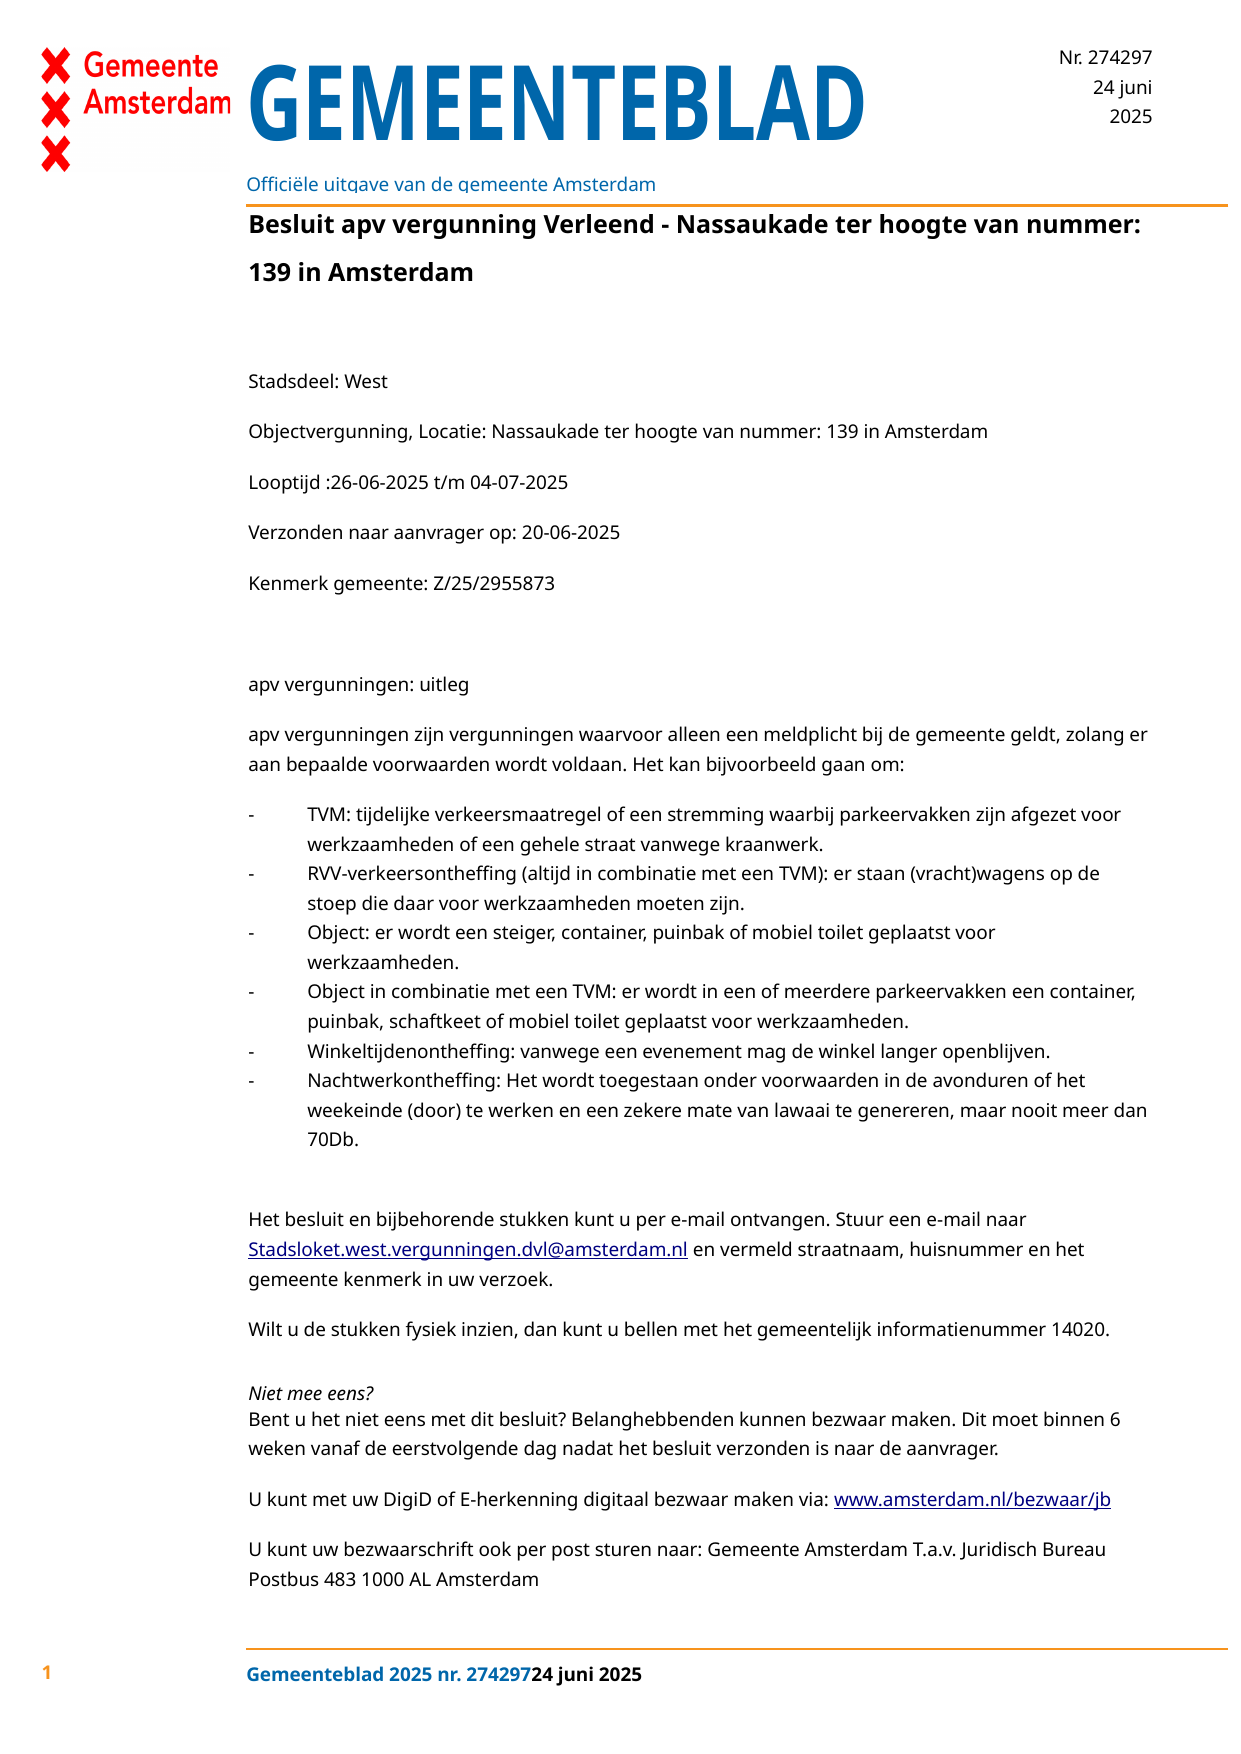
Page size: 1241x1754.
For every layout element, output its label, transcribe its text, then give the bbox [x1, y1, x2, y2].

text Verzonden naar aanvrager op: 20-06-2025 [248, 519, 1152, 545]
text apv vergunningen zijn vergunningen waarvoor alleen een meldplicht bij de gemeente geldt, zolang er aan bepaalde voorwaarden wordt voldaan. Het kan bijvoorbeeld gaan om: [248, 721, 1152, 777]
text Kenmerk gemeente: Z/25/2955873 [248, 570, 1152, 596]
list TVM: tijdelijke verkeersmaatregel of een stremming waarbij parkeervakken zijn afgezet voor werkzaamheden of een gehele straat vanwege kraanwerk. [248, 801, 1152, 857]
list Winkeltijdenontheffing: vanwege een evenement mag de winkel langer openblijven. [248, 1038, 1152, 1064]
text Niet mee eens? [248, 1380, 1152, 1406]
text Objectvergunning, Locatie: Nassaukade ter hoogte van nummer: 139 in Amsterdam [248, 419, 1152, 444]
text U kunt met uw DigiD of E-herkenning digitaal bezwaar maken via: www.amsterdam.nl/bezwaar/jb [248, 1486, 1152, 1512]
text apv vergunningen: uitleg [248, 671, 1152, 697]
text Besluit apv vergunning Verleend - Nassaukade ter hoogte van nummer: 139 in Amsterdam [248, 207, 1152, 288]
list Object: er wordt een steiger, container, puinbak of mobiel toilet geplaatst voor werkzaamheden. [248, 919, 1152, 975]
picture [41, 47, 231, 172]
list RVV-verkeersontheffing (altijd in combinatie met een TVM): er staan (vracht)wagens op de stoep die daar voor werkzaamheden moeten zijn. [248, 860, 1152, 916]
text U kunt uw bezwaarschrift ook per post sturen naar: Gemeente Amsterdam T.a.v. Juridisch Bureau Postbus 483 1000 AL Amsterdam [248, 1536, 1152, 1592]
text Het besluit en bijbehorende stukken kunt u per e-mail ontvangen. Stuur een e-mail naar Stadsloket.west.vergunningen.dvl@amsterdam.nl en vermeld straatnaam, huisnummer en het gemeente kenmerk in uw verzoek. [248, 1207, 1152, 1292]
text Stadsdeel: West [248, 368, 1152, 394]
text Wilt u de stukken fysiek inzien, dan kunt u bellen met het gemeentelijk informatienummer 14020. [248, 1316, 1152, 1342]
list Nachtwerkontheffing: Het wordt toegestaan onder voorwaarden in de avonduren of het weekeinde (door) te werken en een zekere mate van lawaai te genereren, maar nooit meer dan 70Db. [248, 1067, 1152, 1152]
list Object in combinatie met een TVM: er wordt in een of meerdere parkeervakken een container, puinbak, schaftkeet of mobiel toilet geplaatst voor werkzaamheden. [248, 979, 1152, 1034]
text Looptijd :26-06-2025 t/m 04-07-2025 [248, 469, 1152, 495]
text Bent u het niet eens met dit besluit? Belanghebbenden kunnen bezwaar maken. Dit moet binnen 6 weken vanaf de eerstvolgende dag nadat het besluit verzonden is naar de aanvrager. [248, 1406, 1152, 1461]
